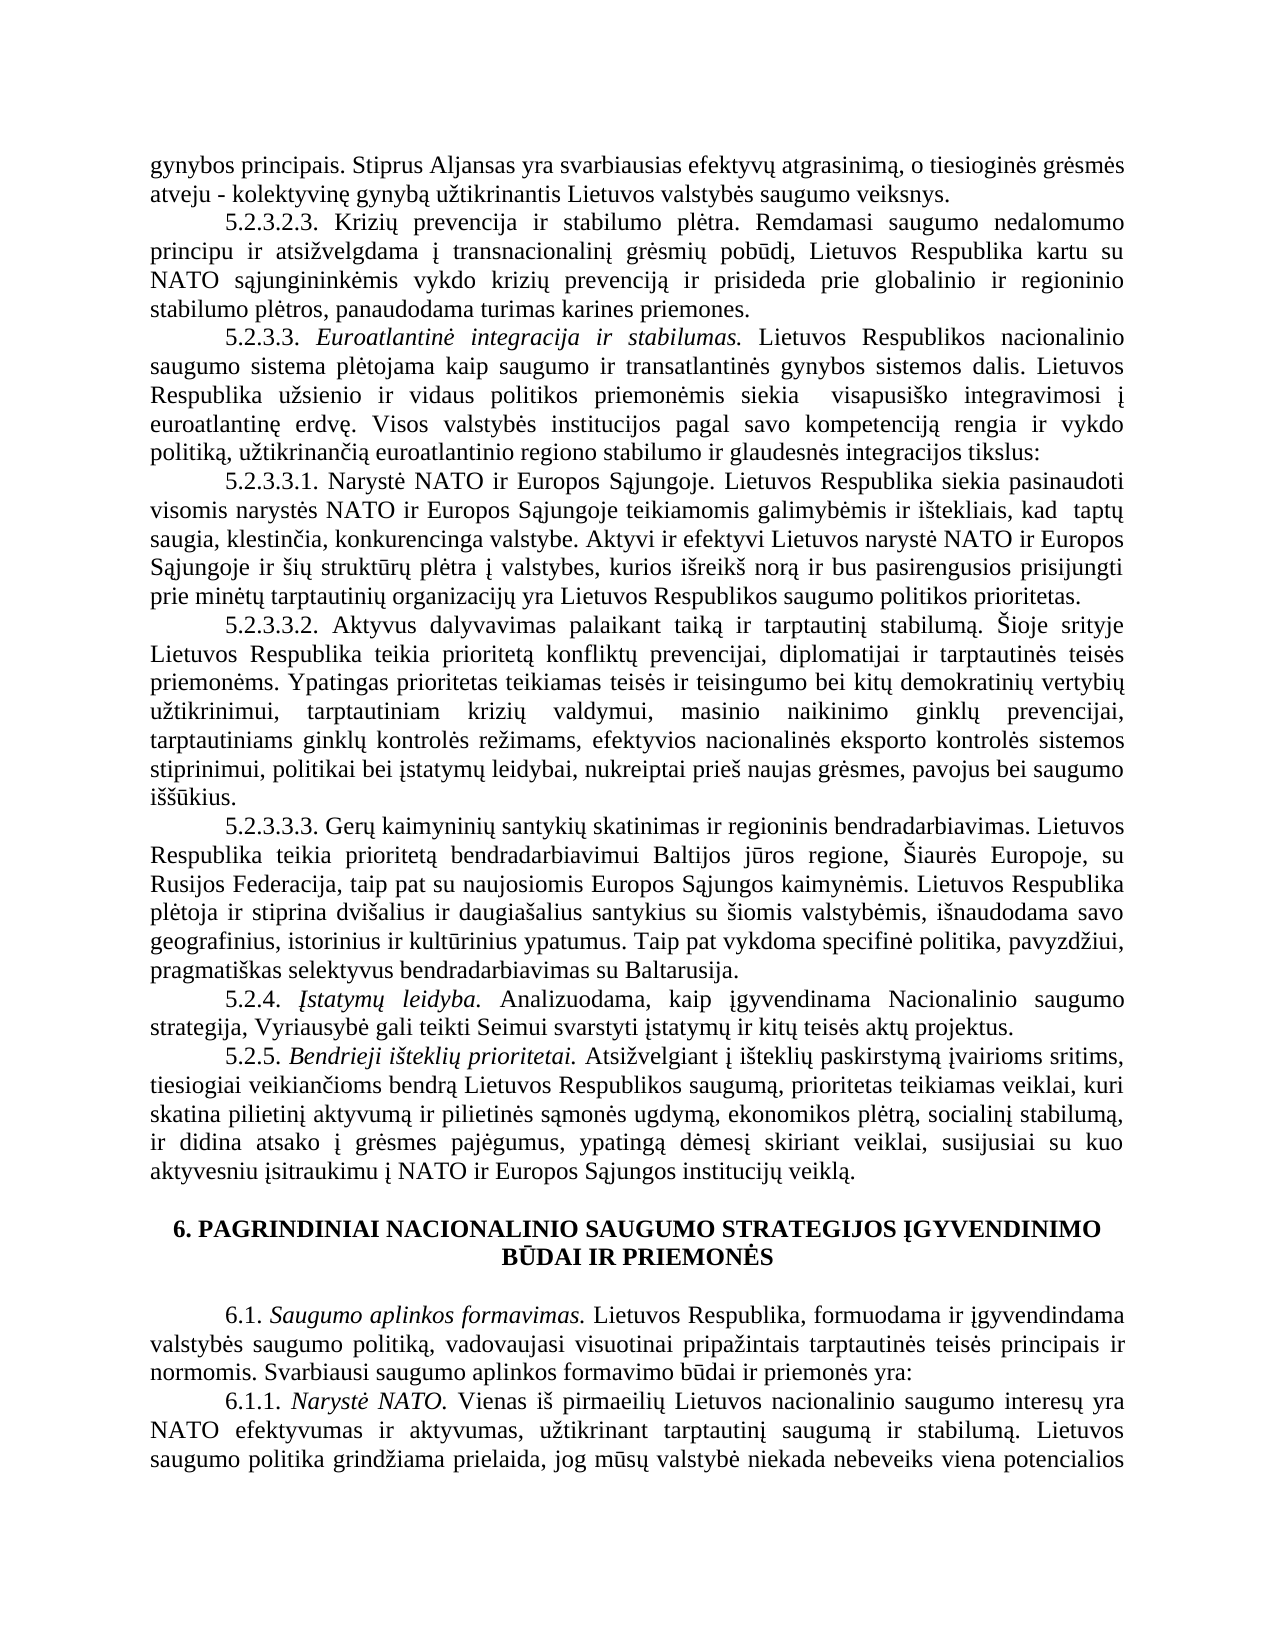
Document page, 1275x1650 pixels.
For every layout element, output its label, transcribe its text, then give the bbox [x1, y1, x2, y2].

text 5.2.3.3. Euroatlantinė integracija ir stabilumas. Lietuvos Respublikos nacionalinio saugumo sistema plėtojama kaip saugumo ir transatlantinės gynybos sistemos dalis. Lietuvos Respublika užsienio ir vidaus politikos priemonėmis siekia visapusiško integravimosi į euroatlantinę erdvę. Visos valstybės institucijos pagal savo kompetenciją rengia ir vykdo politiką, užtikrinančią euroatlantinio regiono stabilumo ir glaudesnės integracijos tikslus: [150, 322, 1125, 466]
text 5.2.3.3.1. Narystė NATO ir Europos Sąjungoje. Lietuvos Respublika siekia pasinaudoti visomis narystės NATO ir Europos Sąjungoje teikiamomis galimybėmis ir ištekliais, kad taptų saugia, klestinčia, konkurencinga valstybe. Aktyvi ir efektyvi Lietuvos narystė NATO ir Europos Sąjungoje ir šių struktūrų plėtra į valstybes, kurios išreikš norą ir bus pasirengusios prisijungti prie minėtų tarptautinių organizacijų yra Lietuvos Respublikos saugumo politikos prioritetas. [150, 466, 1125, 610]
text 5.2.4. Įstatymų leidyba. Analizuodama, kaip įgyvendinama Nacionalinio saugumo strategija, Vyriausybė gali teikti Seimui svarstyti įstatymų ir kitų teisės aktų projektus. [150, 984, 1125, 1041]
text 6.1.1. Narystė NATO. Vienas iš pirmaeilių Lietuvos nacionalinio saugumo interesų yra NATO efektyvumas ir aktyvumas, užtikrinant tarptautinį saugumą ir stabilumą. Lietuvos saugumo politika grindžiama prielaida, jog mūsų valstybė niekada nebeveiks viena potencialios [150, 1386, 1125, 1472]
text 5.2.3.3.2. Aktyvus dalyvavimas palaikant taiką ir tarptautinį stabilumą. Šioje srityje Lietuvos Respublika teikia prioritetą konfliktų prevencijai, diplomatijai ir tarptautinės teisės priemonėms. Ypatingas prioritetas teikiamas teisės ir teisingumo bei kitų demokratinių vertybių užtikrinimui, tarptautiniam krizių valdymui, masinio naikinimo ginklų prevencijai, tarptautiniams ginklų kontrolės režimams, efektyvios nacionalinės eksporto kontrolės sistemos stiprinimui, politikai bei įstatymų leidybai, nukreiptai prieš naujas grėsmes, pavojus bei saugumo iššūkius. [150, 610, 1125, 811]
text 5.2.5. Bendrieji išteklių prioritetai. Atsižvelgiant į išteklių paskirstymą įvairioms sritims, tiesiogiai veikiančioms bendrą Lietuvos Respublikos saugumą, prioritetas teikiamas veiklai, kuri skatina pilietinį aktyvumą ir pilietinės sąmonės ugdymą, ekonomikos plėtrą, socialinį stabilumą, ir didina atsako į grėsmes pajėgumus, ypatingą dėmesį skiriant veiklai, susijusiai su kuo aktyvesniu įsitraukimu į NATO ir Europos Sąjungos institucijų veiklą. [150, 1041, 1125, 1185]
text 5.2.3.2.3. Krizių prevencija ir stabilumo plėtra. Remdamasi saugumo nedalomumo principu ir atsižvelgdama į transnacionalinį grėsmių pobūdį, Lietuvos Respublika kartu su NATO sąjungininkėmis vykdo krizių prevenciją ir prisideda prie globalinio ir regioninio stabilumo plėtros, panaudodama turimas karines priemones. [150, 207, 1125, 322]
text gynybos principais. Stiprus Aljansas yra svarbiausias efektyvų atgrasinimą, o tiesioginės grėsmės atveju - kolektyvinę gynybą užtikrinantis Lietuvos valstybės saugumo veiksnys. [150, 150, 1125, 207]
text 6.1. Saugumo aplinkos formavimas. Lietuvos Respublika, formuodama ir įgyvendindama valstybės saugumo politiką, vadovaujasi visuotinai pripažintais tarptautinės teisės principais ir normomis. Svarbiausi saugumo aplinkos formavimo būdai ir priemonės yra: [150, 1300, 1125, 1386]
text 5.2.3.3.3. Gerų kaimyninių santykių skatinimas ir regioninis bendradarbiavimas. Lietuvos Respublika teikia prioritetą bendradarbiavimui Baltijos jūros regione, Šiaurės Europoje, su Rusijos Federacija, taip pat su naujosiomis Europos Sąjungos kaimynėmis. Lietuvos Respublika plėtoja ir stiprina dvišalius ir daugiašalius santykius su šiomis valstybėmis, išnaudodama savo geografinius, istorinius ir kultūrinius ypatumus. Taip pat vykdoma specifinė politika, pavyzdžiui, pragmatiškas selektyvus bendradarbiavimas su Baltarusija. [150, 811, 1125, 984]
text 6. Pagrindiniai NACIONALINIO SAUGUMO strategijos įgyvendinimo būdai ir priemonės [150, 1214, 1125, 1271]
